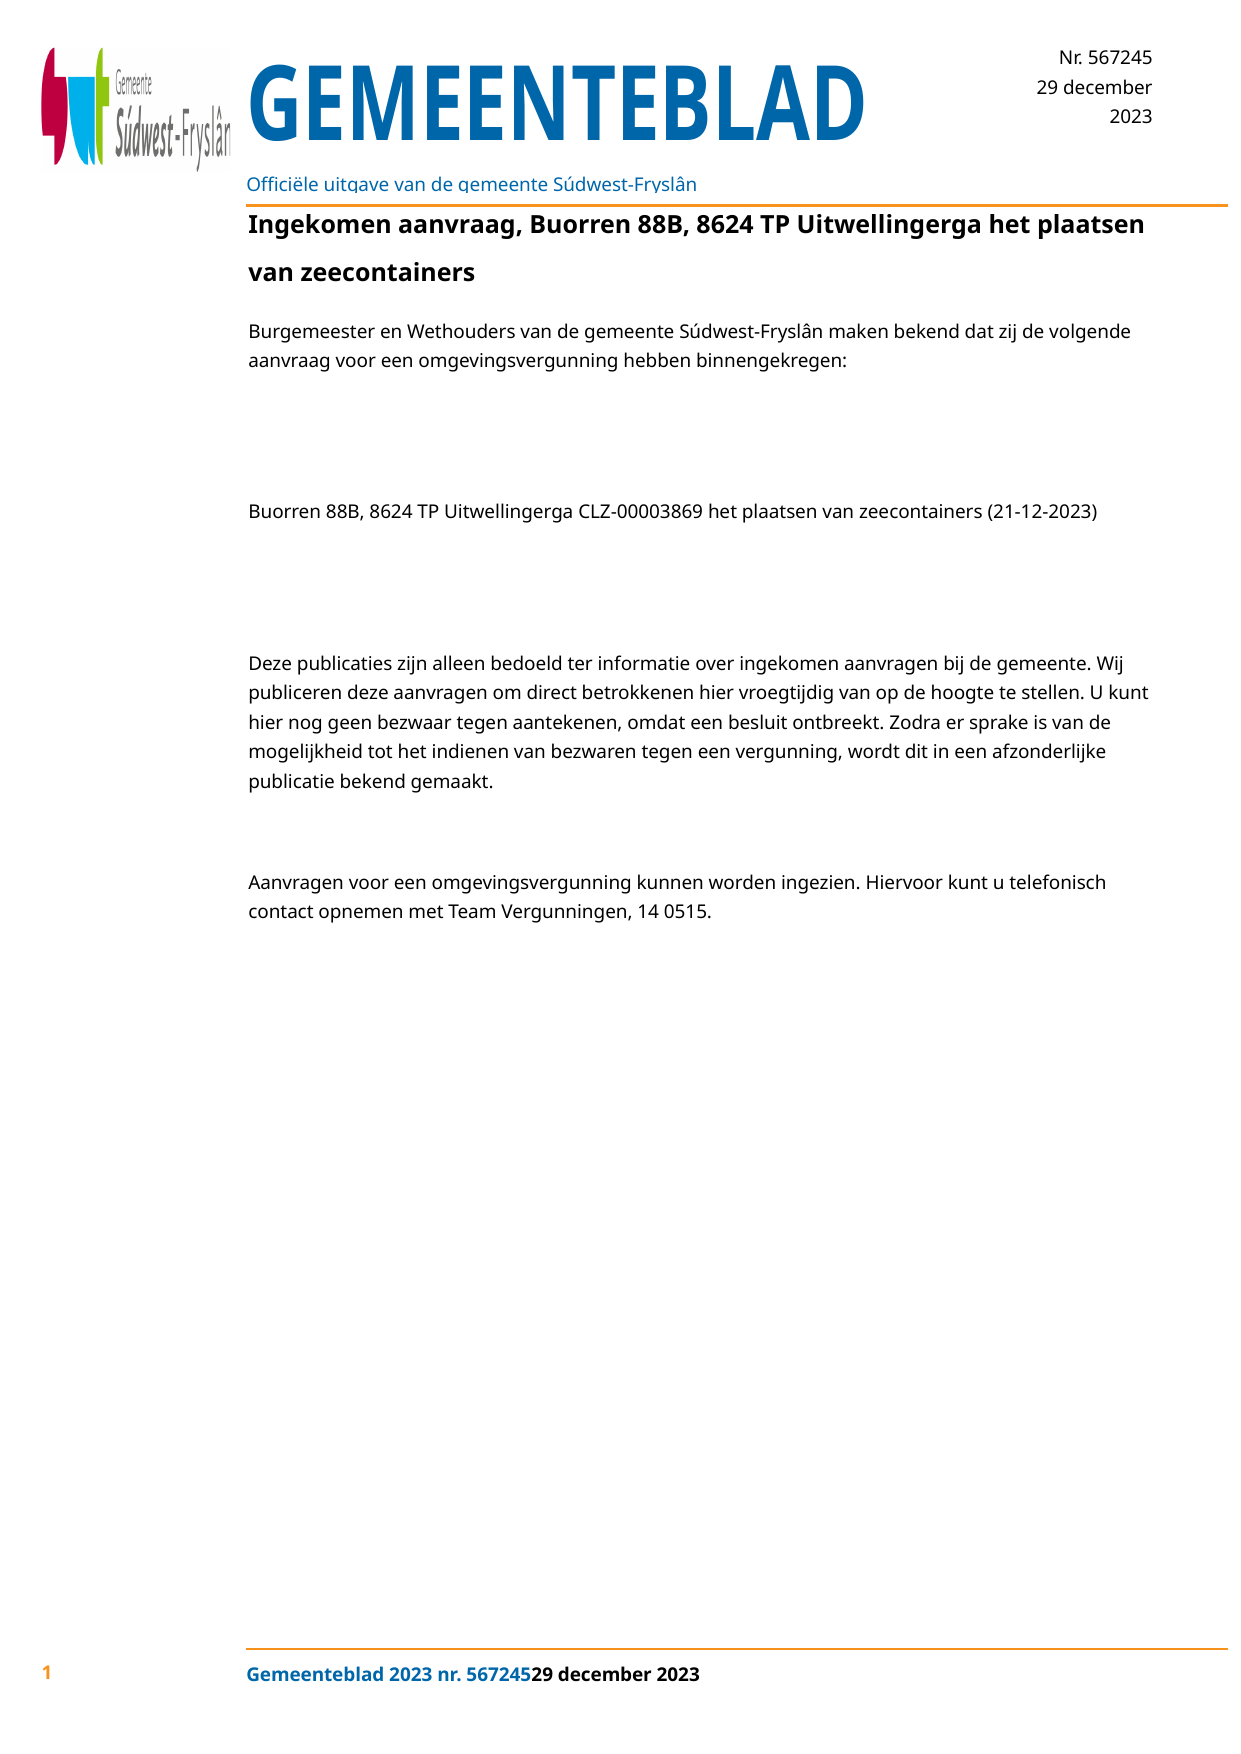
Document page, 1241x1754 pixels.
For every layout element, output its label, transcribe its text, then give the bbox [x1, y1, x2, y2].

text Ingekomen aanvraag, Buorren 88B, 8624 TP Uitwellingerga het plaatsen van zeecontainers [248, 207, 1152, 288]
text Aanvragen voor een omgevingsvergunning kunnen worden ingezien. Hiervoor kunt u telefonisch contact opnemen met Team Vergunningen, 14 0515. [248, 869, 1152, 924]
text Buorren 88B, 8624 TP Uitwellingerga CLZ-00003869 het plaatsen van zeecontainers (21-12-2023) [248, 499, 1152, 524]
picture [41, 47, 231, 172]
text Burgemeester en Wethouders van de gemeente Súdwest-Fryslân maken bekend dat zij de volgende aanvraag voor een omgevingsvergunning hebben binnengekregen: [248, 318, 1152, 373]
text Deze publicaties zijn alleen bedoeld ter informatie over ingekomen aanvragen bij de gemeente. Wij publiceren deze aanvragen om direct betrokkenen hier vroegtijdig van op de hoogte te stellen. U kunt hier nog geen bezwaar tegen aantekenen, omdat een besluit ontbreekt. Zodra er sprake is van de mogelijkheid tot het indienen van bezwaren tegen een vergunning, wordt dit in een afzonderlijke publicatie bekend gemaakt. [248, 650, 1152, 794]
